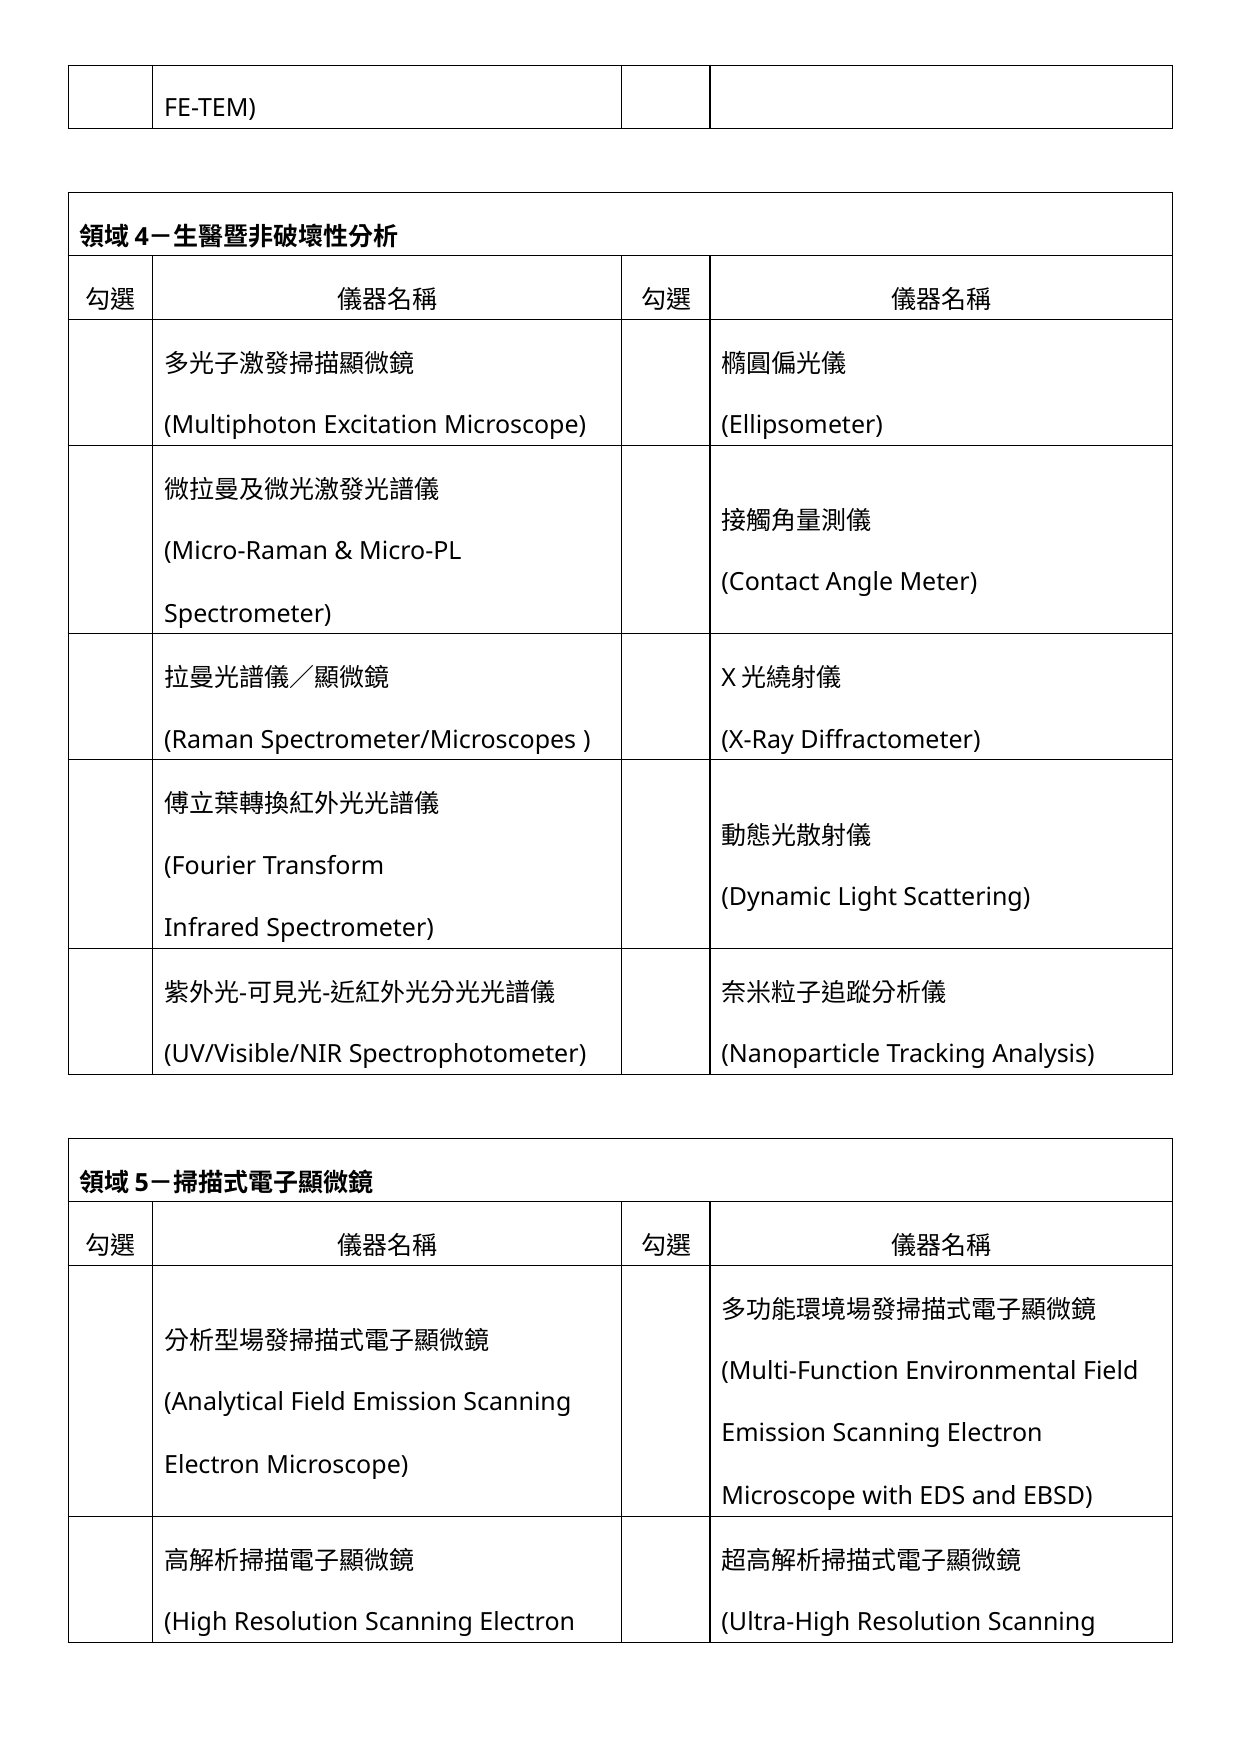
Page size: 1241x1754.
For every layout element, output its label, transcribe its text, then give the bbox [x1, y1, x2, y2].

table_cell [69, 634, 152, 759]
table_cell [622, 634, 709, 759]
table_cell [69, 320, 152, 445]
table_cell [69, 949, 152, 1074]
table_cell FE-TEM) [153, 66, 621, 128]
table_cell 勾選 [69, 256, 152, 319]
table_cell 接觸角量測儀 (Contact Angle Meter) [711, 446, 1172, 633]
table_cell [69, 1517, 152, 1642]
table_cell 多功能環境場發掃描式電子顯微鏡 (Multi-Function Environmental Field Emission Scanning Electron Microscope with EDS and EBSD) [711, 1266, 1172, 1516]
table_cell 拉曼光譜儀／顯微鏡 (Raman Spectrometer/Microscopes ) [153, 634, 621, 759]
table_cell [622, 949, 709, 1074]
table_header 領域5－掃描式電子顯微鏡 [69, 1139, 1172, 1201]
table_cell 橢圓偏光儀 (Ellipsometer) [711, 320, 1172, 445]
table_cell [69, 66, 152, 128]
table_cell 微拉曼及微光激發光譜儀 (Micro-Raman & Micro-PL Spectrometer) [153, 446, 621, 633]
table_cell [69, 1266, 152, 1516]
table_cell [69, 446, 152, 633]
table_header 領域4－生醫暨非破壞性分析 [69, 193, 1172, 255]
table_cell [622, 446, 709, 633]
table_cell 儀器名稱 [153, 256, 621, 319]
table_cell [622, 1266, 709, 1516]
table_cell [622, 760, 709, 948]
table_cell 高解析掃描電子顯微鏡 (High Resolution Scanning Electron [153, 1517, 621, 1642]
table_cell [622, 320, 709, 445]
table_cell 動態光散射儀 (Dynamic Light Scattering) [711, 760, 1172, 948]
table_cell 紫外光-可見光-近紅外光分光光譜儀 (UV/Visible/NIR Spectrophotometer) [153, 949, 621, 1074]
table_cell 多光子激發掃描顯微鏡 (Multiphoton Excitation Microscope) [153, 320, 621, 445]
table_cell [622, 66, 709, 128]
table_cell 勾選 [69, 1202, 152, 1264]
table_cell 超高解析掃描式電子顯微鏡 (Ultra-High Resolution Scanning [711, 1517, 1172, 1642]
table_cell 儀器名稱 [711, 1202, 1172, 1264]
table_cell 分析型場發掃描式電子顯微鏡 (Analytical Field Emission Scanning Electron Microscope) [153, 1266, 621, 1516]
table_cell 勾選 [622, 256, 709, 319]
table_cell 奈米粒子追蹤分析儀 (Nanoparticle Tracking Analysis) [711, 949, 1172, 1074]
table_cell 儀器名稱 [153, 1202, 621, 1264]
table_cell 傅立葉轉換紅外光光譜儀 (Fourier Transform Infrared Spectrometer) [153, 760, 621, 948]
table_cell 儀器名稱 [711, 256, 1172, 319]
table_cell [711, 66, 1172, 128]
table_cell X光繞射儀 (X-Ray Diffractometer) [711, 634, 1172, 759]
table_cell [69, 760, 152, 948]
table_cell 勾選 [622, 1202, 709, 1264]
table_cell [622, 1517, 709, 1642]
